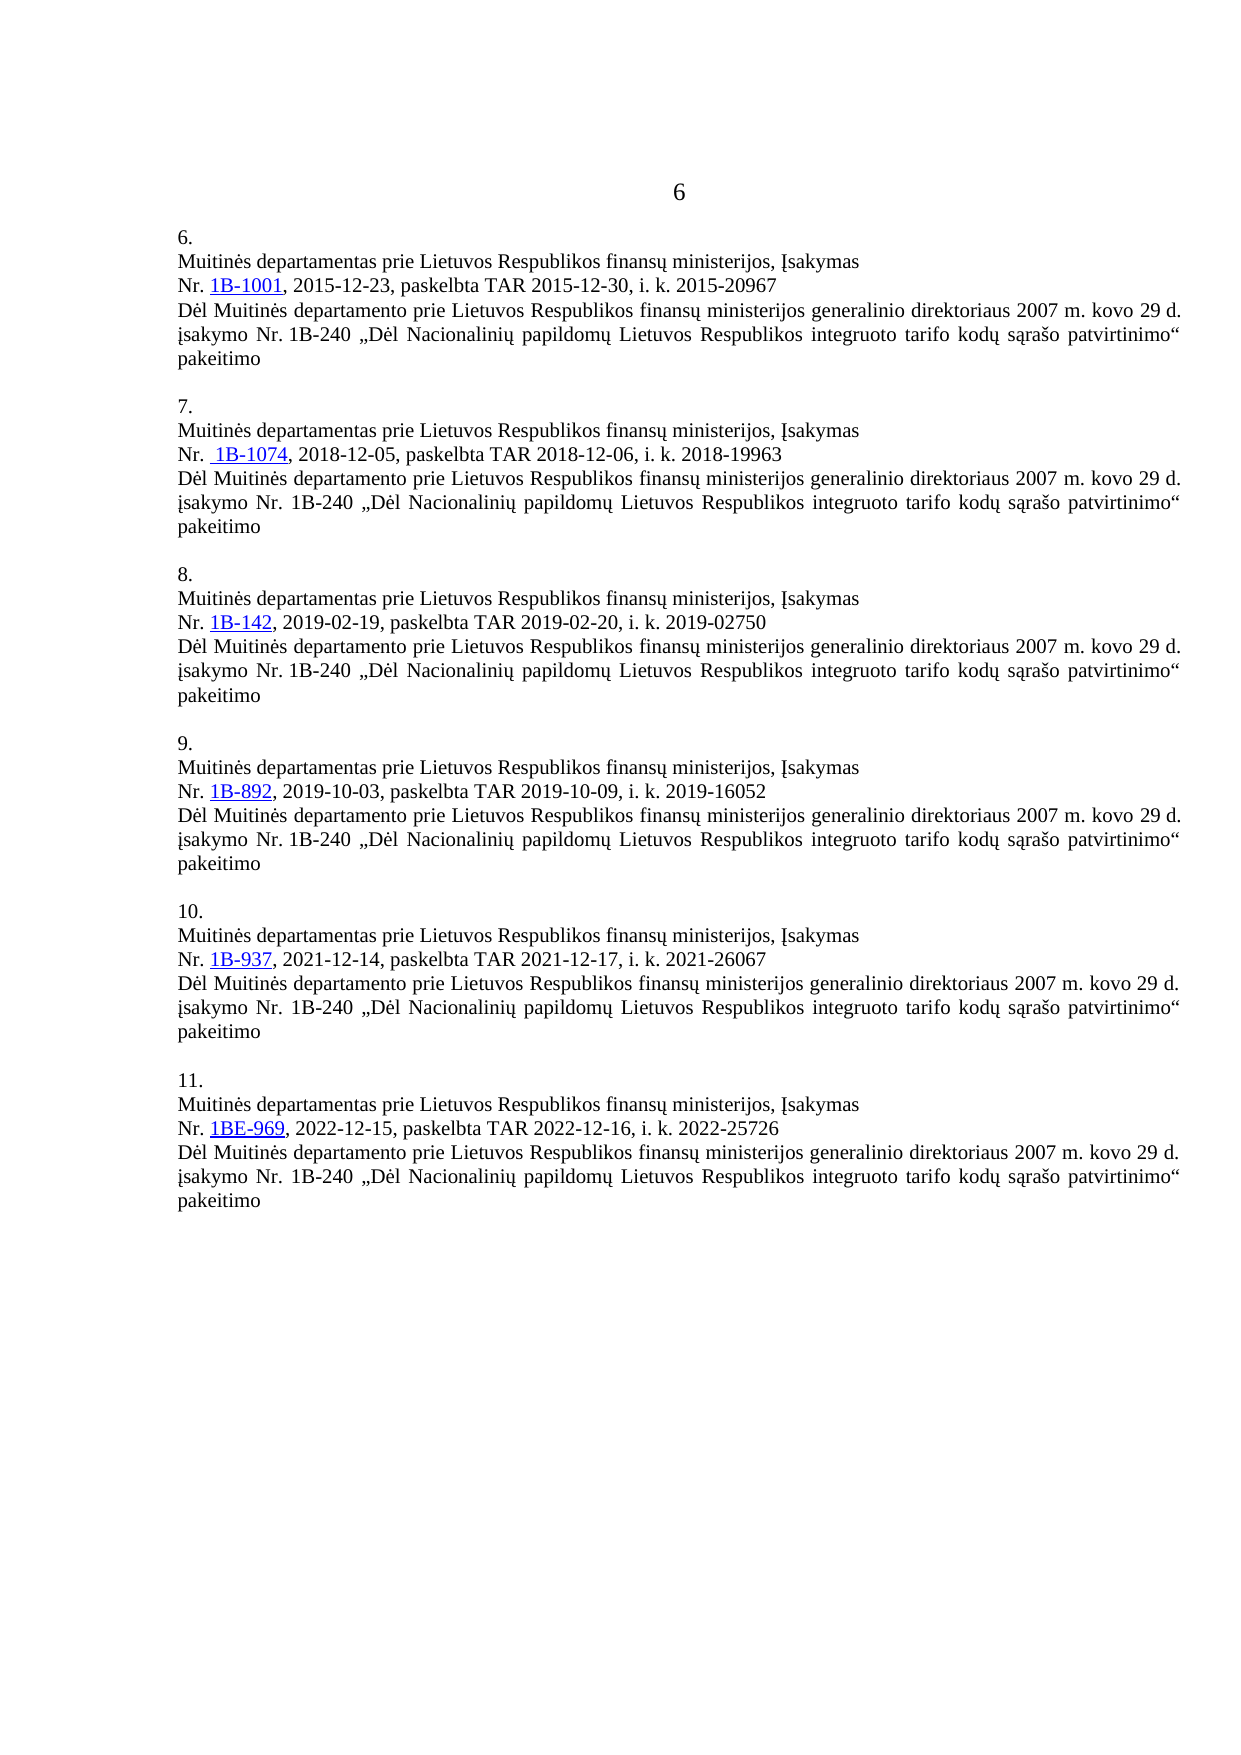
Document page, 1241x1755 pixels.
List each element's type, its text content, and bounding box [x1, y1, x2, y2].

text 10. [177, 899, 1181, 923]
text Dėl Muitinės departamento prie Lietuvos Respublikos finansų ministerijos generalinio direktoriaus 2007 m. kovo 29 d. įsakymo Nr. 1B-240 „Dėl Nacionalinių papildomų Lietuvos Respublikos integruoto tarifo kodų sąrašo patvirtinimo“ pakeitimo [177, 803, 1181, 875]
text Nr. 1BE-969, 2022-12-15, paskelbta TAR 2022-12-16, i. k. 2022-25726 [177, 1116, 1181, 1140]
text 9. [177, 731, 1181, 755]
text Muitinės departamentas prie Lietuvos Respublikos finansų ministerijos, Įsakymas [177, 755, 1181, 779]
text 7. [177, 394, 1181, 418]
text Nr. 1B-1001, 2015-12-23, paskelbta TAR 2015-12-30, i. k. 2015-20967 [177, 273, 1181, 297]
text 8. [177, 562, 1181, 586]
text 6. [177, 225, 1181, 249]
text Dėl Muitinės departamento prie Lietuvos Respublikos finansų ministerijos generalinio direktoriaus 2007 m. kovo 29 d. įsakymo Nr. 1B-240 „Dėl Nacionalinių papildomų Lietuvos Respublikos integruoto tarifo kodų sąrašo patvirtinimo“ pakeitimo [177, 971, 1181, 1043]
text Muitinės departamentas prie Lietuvos Respublikos finansų ministerijos, Įsakymas [177, 418, 1181, 442]
text Muitinės departamentas prie Lietuvos Respublikos finansų ministerijos, Įsakymas [177, 1092, 1181, 1116]
text Nr. 1B-892, 2019-10-03, paskelbta TAR 2019-10-09, i. k. 2019-16052 [177, 779, 1181, 803]
text Dėl Muitinės departamento prie Lietuvos Respublikos finansų ministerijos generalinio direktoriaus 2007 m. kovo 29 d. įsakymo Nr. 1B-240 „Dėl Nacionalinių papildomų Lietuvos Respublikos integruoto tarifo kodų sąrašo patvirtinimo“ pakeitimo [177, 466, 1181, 538]
text Dėl Muitinės departamento prie Lietuvos Respublikos finansų ministerijos generalinio direktoriaus 2007 m. kovo 29 d. įsakymo Nr. 1B-240 „Dėl Nacionalinių papildomų Lietuvos Respublikos integruoto tarifo kodų sąrašo patvirtinimo“ pakeitimo [177, 634, 1181, 707]
text Nr. 1B-1074, 2018-12-05, paskelbta TAR 2018-12-06, i. k. 2018-19963 [177, 442, 1181, 466]
text Dėl Muitinės departamento prie Lietuvos Respublikos finansų ministerijos generalinio direktoriaus 2007 m. kovo 29 d. įsakymo Nr. 1B-240 „Dėl Nacionalinių papildomų Lietuvos Respublikos integruoto tarifo kodų sąrašo patvirtinimo“ pakeitimo [177, 1140, 1181, 1212]
text 11. [177, 1067, 1181, 1092]
text Muitinės departamentas prie Lietuvos Respublikos finansų ministerijos, Įsakymas [177, 923, 1181, 947]
text Nr. 1B-937, 2021-12-14, paskelbta TAR 2021-12-17, i. k. 2021-26067 [177, 947, 1181, 971]
text Muitinės departamentas prie Lietuvos Respublikos finansų ministerijos, Įsakymas [177, 249, 1181, 273]
text Dėl Muitinės departamento prie Lietuvos Respublikos finansų ministerijos generalinio direktoriaus 2007 m. kovo 29 d. įsakymo Nr. 1B-240 „Dėl Nacionalinių papildomų Lietuvos Respublikos integruoto tarifo kodų sąrašo patvirtinimo“ pakeitimo [177, 297, 1181, 370]
text Muitinės departamentas prie Lietuvos Respublikos finansų ministerijos, Įsakymas [177, 586, 1181, 610]
text Nr. 1B-142, 2019-02-19, paskelbta TAR 2019-02-20, i. k. 2019-02750 [177, 610, 1181, 634]
